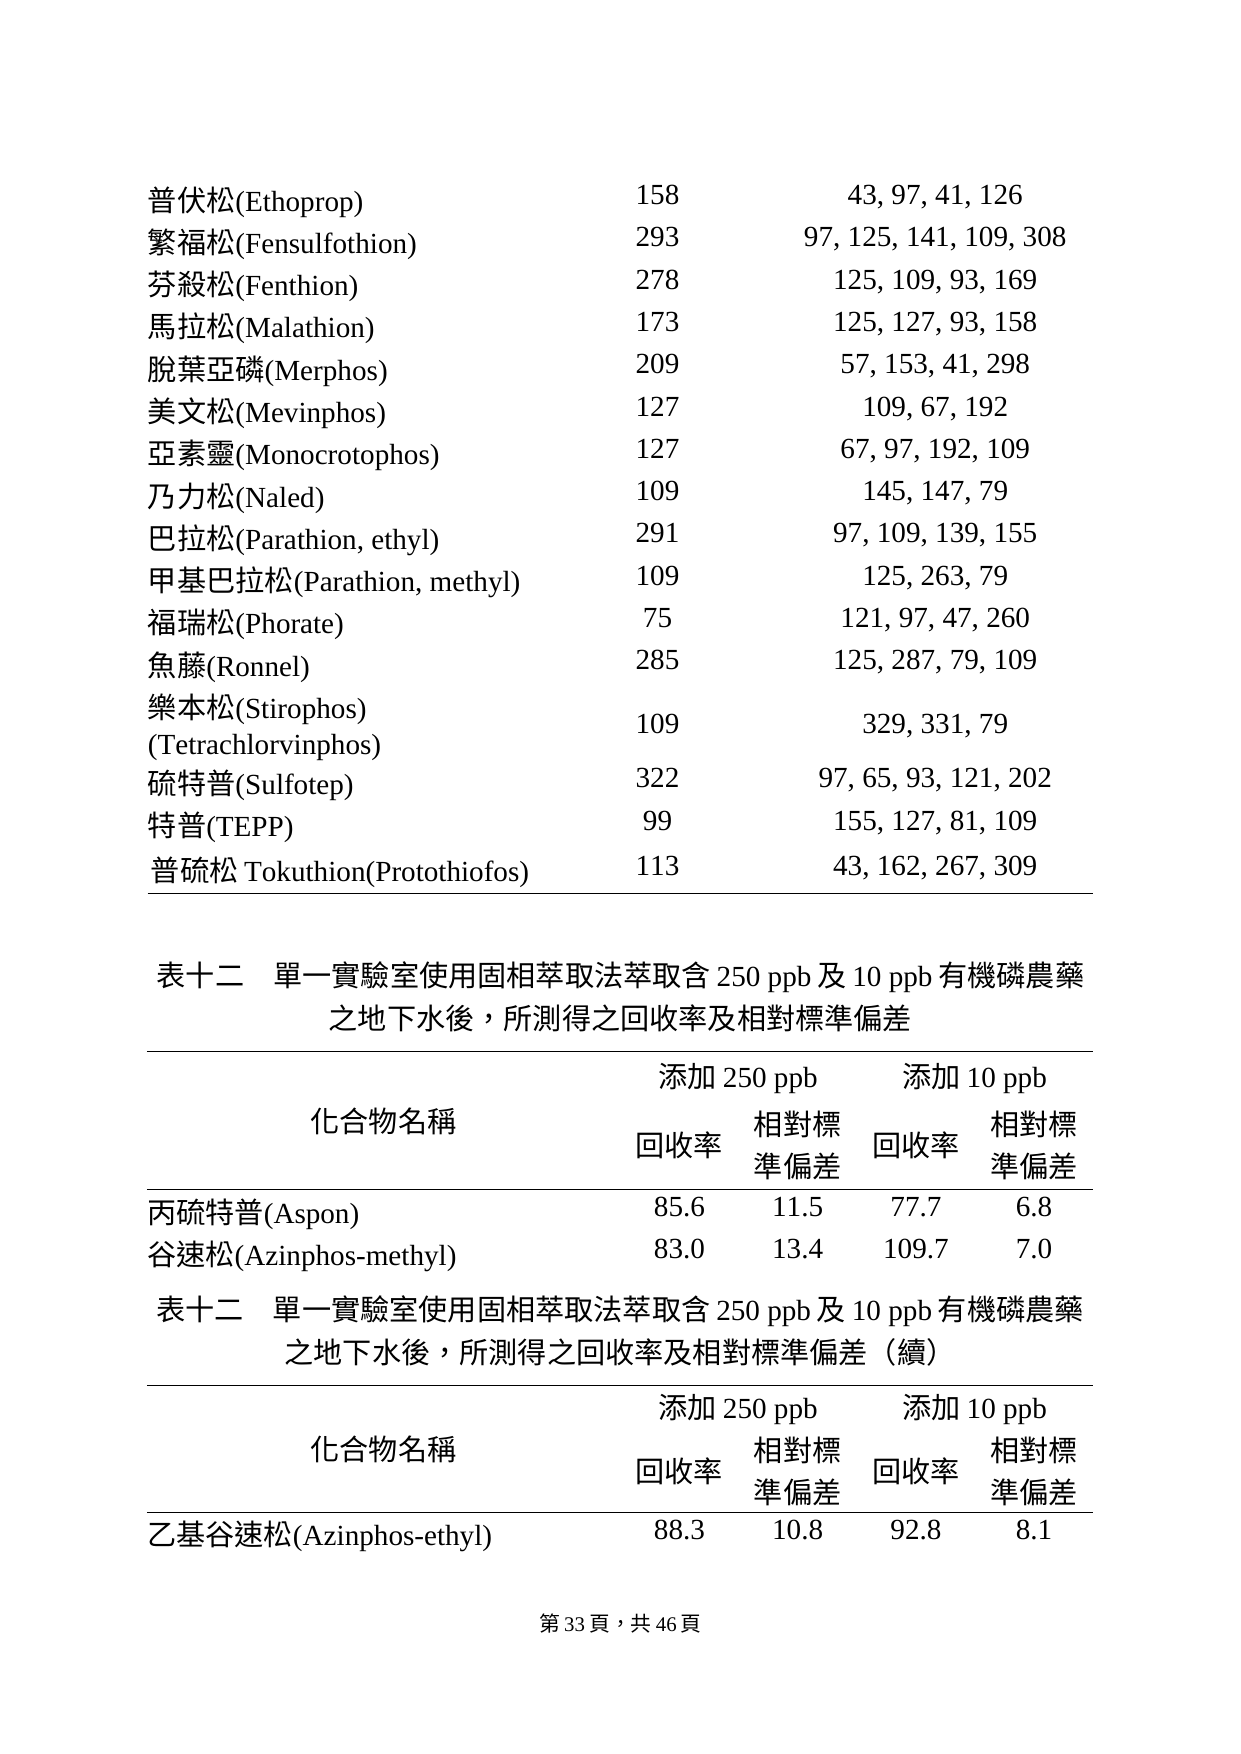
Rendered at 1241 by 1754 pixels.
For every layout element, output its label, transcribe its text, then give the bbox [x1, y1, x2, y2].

table_cell 285 [537, 643, 777, 685]
table_cell 樂本松(Stirophos)(Tetrachlorvinphos) [148, 685, 537, 761]
table_cell 化合物名稱 [147, 1386, 620, 1512]
table_cell 谷速松(Azinphos-methyl) [147, 1232, 620, 1274]
table_cell 福瑞松(Phorate) [148, 600, 537, 642]
table_cell 83.0 [620, 1232, 738, 1274]
table_cell 添加10 ppb [856, 1386, 1092, 1427]
table_cell 添加250 ppb [620, 1386, 856, 1427]
table_cell 巴拉松(Parathion, ethyl) [148, 516, 537, 558]
table_cell 芬殺松(Fenthion) [148, 262, 537, 304]
table_cell 109.7 [856, 1232, 975, 1274]
table_cell 甲基巴拉松(Parathion, methyl) [148, 558, 537, 600]
table_cell 10.8 [739, 1513, 856, 1554]
table_cell 57, 153, 41, 298 [778, 346, 1092, 389]
table_cell 相對標準偏差 [975, 1099, 1092, 1189]
table_cell 77.7 [856, 1190, 975, 1232]
table_cell 127 [537, 389, 777, 431]
table_cell 相對標準偏差 [739, 1099, 856, 1189]
table_cell 丙硫特普(Aspon) [147, 1190, 620, 1232]
table_cell 127 [537, 431, 777, 473]
table_cell 43, 97, 41, 126 [778, 177, 1092, 219]
table_cell 13.4 [739, 1232, 856, 1274]
table_cell 脫葉亞磷(Merphos) [148, 346, 537, 389]
table_cell 亞素靈(Monocrotophos) [148, 431, 537, 473]
table_cell 97, 109, 139, 155 [778, 516, 1092, 558]
table_cell 329, 331, 79 [778, 685, 1092, 761]
table_cell 109 [537, 473, 777, 516]
table_cell 85.6 [620, 1190, 738, 1232]
table_cell 回收率 [620, 1099, 738, 1189]
table_cell 美文松(Mevinphos) [148, 389, 537, 431]
table_cell 繁福松(Fensulfothion) [148, 220, 537, 262]
table_header 化合物名稱 [147, 1052, 620, 1189]
table_cell 99 [537, 803, 777, 845]
table_cell 293 [537, 220, 777, 262]
table_cell 109, 67, 192 [778, 389, 1092, 431]
table_cell 8.1 [975, 1513, 1092, 1554]
table_cell 硫特普(Sulfotep) [148, 761, 537, 803]
table_header 添加250 ppb [620, 1052, 856, 1099]
table_cell 相對標 準偏差 [975, 1427, 1092, 1512]
table_cell 113 [537, 845, 777, 893]
table_cell 125, 109, 93, 169 [778, 262, 1092, 304]
table_cell 278 [537, 262, 777, 304]
table_cell 92.8 [856, 1513, 975, 1554]
table_cell 67, 97, 192, 109 [778, 431, 1092, 473]
table_cell 回收率 [856, 1427, 975, 1512]
table_cell 乃力松(Naled) [148, 473, 537, 516]
table_cell 普伏松(Ethoprop) [148, 177, 537, 219]
table_cell 121, 97, 47, 260 [778, 600, 1092, 642]
table_cell 75 [537, 600, 777, 642]
table_cell 291 [537, 516, 777, 558]
table_cell 7.0 [975, 1232, 1092, 1274]
table_cell 相對標 準偏差 [739, 1427, 856, 1512]
table_cell 173 [537, 304, 777, 346]
table_cell 88.3 [620, 1513, 738, 1554]
table_cell 乙基谷速松(Azinphos-ethyl) [147, 1513, 620, 1554]
table_cell 109 [537, 685, 777, 761]
table_cell 155, 127, 81, 109 [778, 803, 1092, 845]
table_cell 109 [537, 558, 777, 600]
table_cell 322 [537, 761, 777, 803]
text 表十二 單一實驗室使用固相萃取法萃取含250 ppb及10 ppb有機磷農藥之地下水後，所測得之回收率及相對標準偏差 [148, 953, 1092, 1037]
table_cell 表十二 單一實驗室使用固相萃取法萃取含250 ppb及10 ppb有機磷農藥之地下水後，所測得之回收率及相對標準偏差（續） [147, 1274, 1092, 1384]
table_cell 魚藤(Ronnel) [148, 643, 537, 685]
table_cell 145, 147, 79 [778, 473, 1092, 516]
table_cell 回收率 [620, 1427, 738, 1512]
table_cell 158 [537, 177, 777, 219]
table_cell 回收率 [856, 1099, 975, 1189]
table_cell 97, 65, 93, 121, 202 [778, 761, 1092, 803]
table_cell 209 [537, 346, 777, 389]
table_cell 特普(TEPP) [148, 803, 537, 845]
table_cell 普硫松Tokuthion(Protothiofos) [148, 845, 537, 893]
table_cell 馬拉松(Malathion) [148, 304, 537, 346]
table_cell 125, 263, 79 [778, 558, 1092, 600]
table_cell 125, 127, 93, 158 [778, 304, 1092, 346]
table_cell 125, 287, 79, 109 [778, 643, 1092, 685]
table_cell 97, 125, 141, 109, 308 [778, 220, 1092, 262]
table_cell 6.8 [975, 1190, 1092, 1232]
table_cell 11.5 [739, 1190, 856, 1232]
table_header 添加10 ppb [856, 1052, 1092, 1099]
table_cell 43, 162, 267, 309 [778, 845, 1092, 893]
